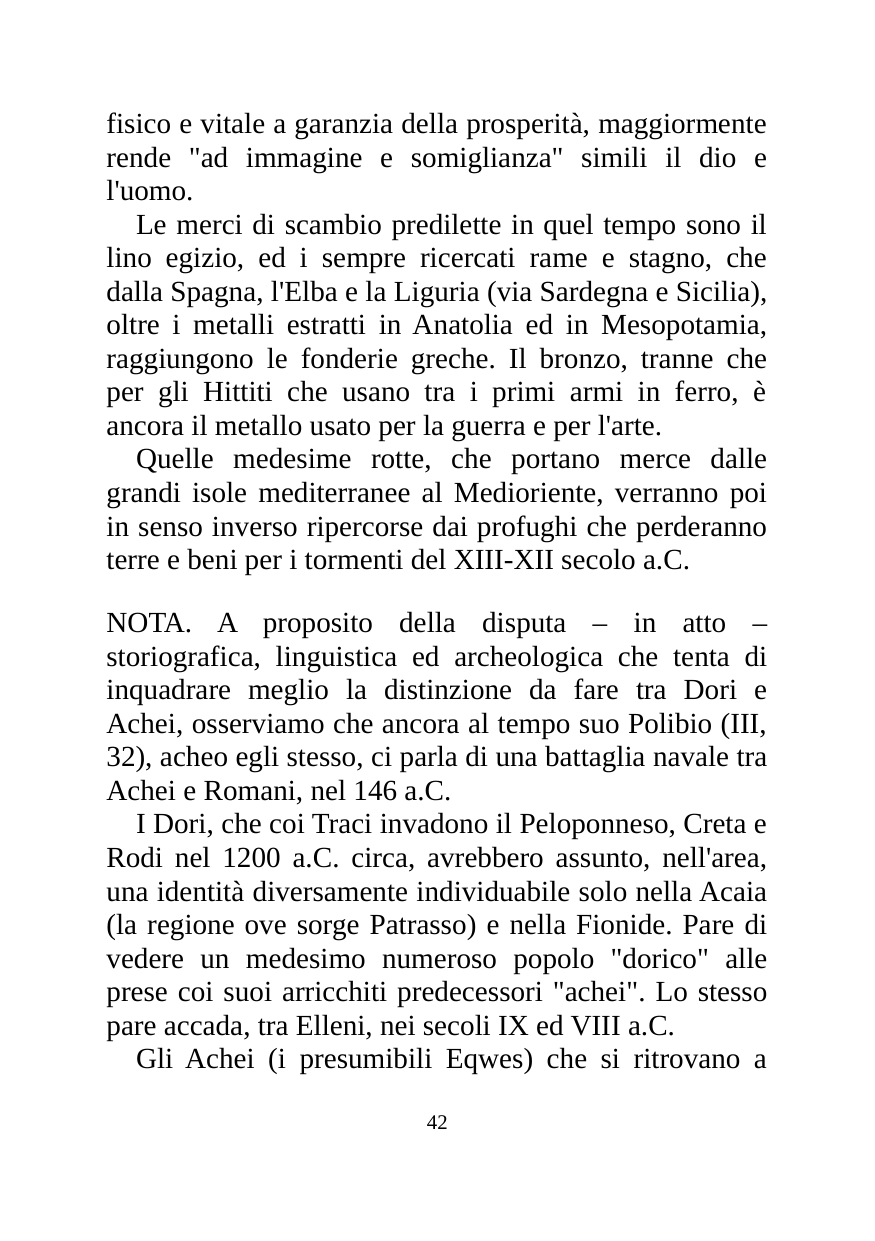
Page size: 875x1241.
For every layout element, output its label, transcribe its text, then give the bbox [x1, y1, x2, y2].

text fisico e vitale a garanzia della prosperità, maggiormente rende "ad immagine e somiglianza" simili il dio e l'uomo. [106, 106, 768, 207]
text Gli Achei (i presumibili Eqwes) che si ritrovano a [106, 1041, 768, 1075]
text Quelle medesime rotte, che portano merce dalle grandi isole mediterranee al Medioriente, verranno poi in senso inverso ripercorse dai profughi che perderanno terre e beni per i tormenti del XIII-XII secolo a.C. [106, 442, 768, 576]
text Le merci di scambio predilette in quel tempo sono il lino egizio, ed i sempre ricercati rame e stagno, che dalla Spagna, l'Elba e la Liguria (via Sardegna e Sicilia), oltre i metalli estratti in Anatolia ed in Mesopotamia, raggiungono le fonderie greche. Il bronzo, tranne che per gli Hittiti che usano tra i primi armi in ferro, è ancora il metallo usato per la guerra e per l'arte. [106, 207, 768, 442]
text I Dori, che coi Traci invadono il Peloponneso, Creta e Rodi nel 1200 a.C. circa, avrebbero assunto, nell'area, una identità diversamente individuabile solo nella Acaia (la regione ove sorge Patrasso) e nella Fionide. Pare di vedere un medesimo numeroso popolo "dorico" alle prese coi suoi arricchiti predecessori "achei". Lo stesso pare accada, tra Elleni, nei secoli IX ed VIII a.C. [106, 807, 768, 1041]
text NOTA. A proposito della disputa – in atto – storiografica, linguistica ed archeologica che tenta di inquadrare meglio la distinzione da fare tra Dori e Achei, osserviamo che ancora al tempo suo Polibio (III, 32), acheo egli stesso, ci parla di una battaglia navale tra Achei e Romani, nel 146 a.C. [106, 605, 768, 807]
